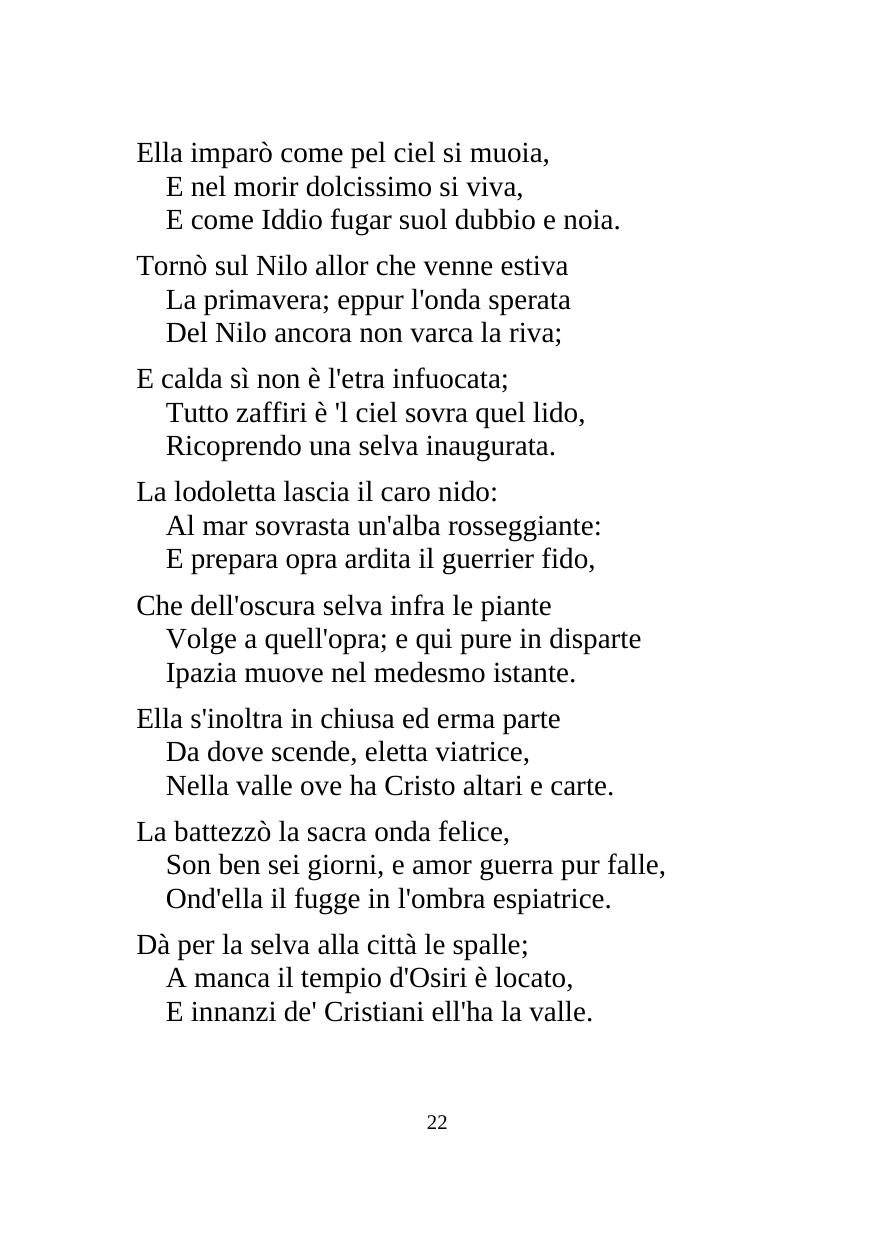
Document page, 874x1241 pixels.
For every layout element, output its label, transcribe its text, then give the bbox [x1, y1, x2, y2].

text La battezzò la sacra onda felice, Son ben sei giorni, e amor guerra pur falle, Ond'ella il fugge in l'ombra espiatrice. [136, 814, 768, 914]
text Ella imparò come pel ciel si muoia, E nel morir dolcissimo si viva, E come Iddio fugar suol dubbio e noia. [136, 135, 768, 236]
text La lodoletta lascia il caro nido: Al mar sovrasta un'alba rosseggiante: E prepara opra ardita il guerrier fido, [136, 474, 768, 575]
text Dà per la selva alla città le spalle; A manca il tempio d'Osiri è locato, E innanzi de' Cristiani ell'ha la valle. [136, 927, 768, 1028]
text Ella s'inoltra in chiusa ed erma parte Da dove scende, eletta viatrice, Nella valle ove ha Cristo altari e carte. [136, 701, 768, 801]
text E calda sì non è l'etra infuocata; Tutto zaffiri è 'l ciel sovra quel lido, Ricoprendo una selva inaugurata. [136, 361, 768, 462]
text Tornò sul Nilo allor che venne estiva La primavera; eppur l'onda sperata Del Nilo ancora non varca la riva; [136, 248, 768, 349]
text Che dell'oscura selva infra le piante Volge a quell'opra; e qui pure in disparte Ipazia muove nel medesmo istante. [136, 588, 768, 688]
